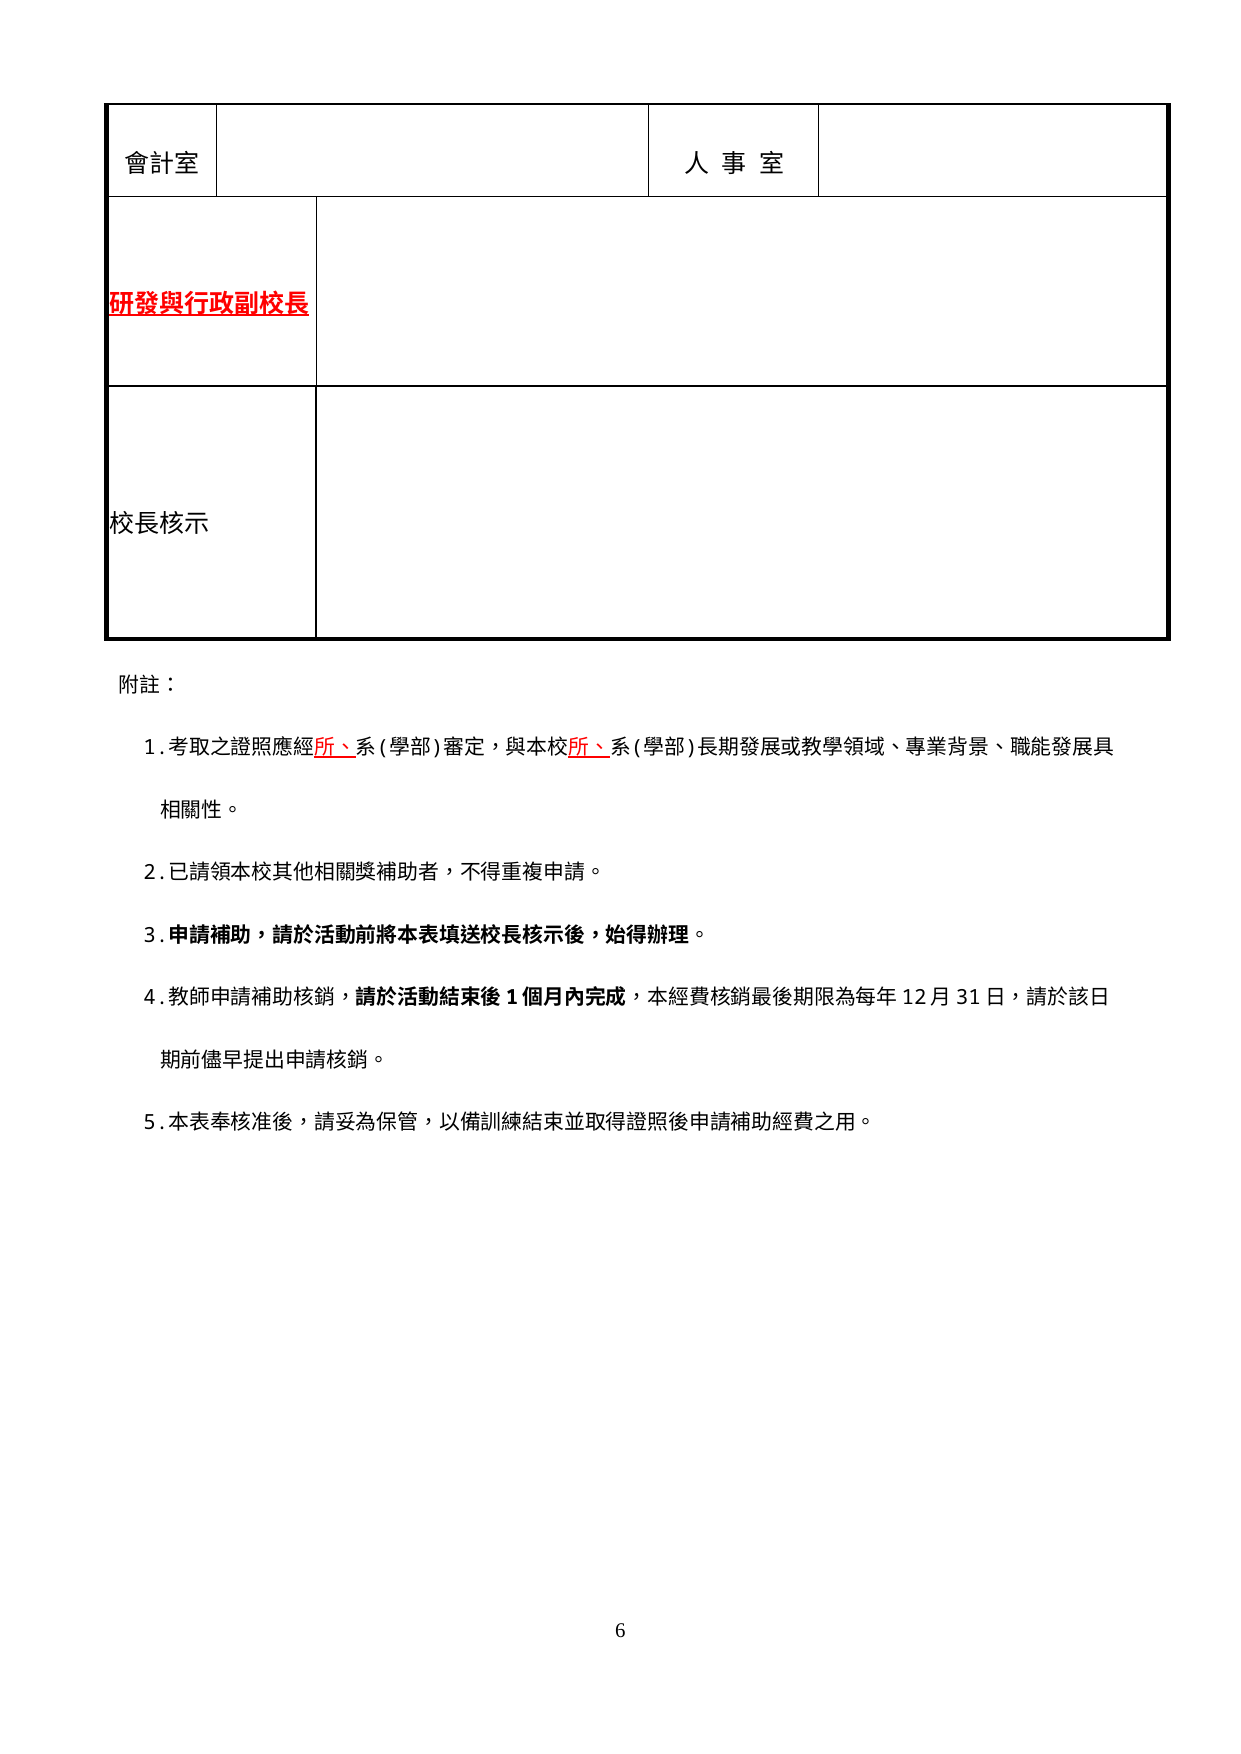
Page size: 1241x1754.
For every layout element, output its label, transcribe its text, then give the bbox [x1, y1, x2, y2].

text 4.教師申請補助核銷，請於活動結束後1個月內完成，本經費核銷最後期限為每年12月31日，請於該日期前儘早提出申請核銷。 [118, 954, 1122, 1079]
table_cell 人 事 室 [649, 105, 818, 196]
text 3.申請補助，請於活動前將本表填送校長核示後，始得辦理。 [118, 891, 1122, 954]
table_cell [317, 387, 1166, 637]
text 5.本表奉核准後，請妥為保管，以備訓練結束並取得證照後申請補助經費之用。 [118, 1079, 1122, 1141]
table_cell 會計室 [109, 105, 216, 196]
table_cell 研發與行政副校長 [109, 197, 316, 384]
text 附註： [118, 641, 1122, 704]
table_cell [317, 197, 1166, 384]
text 2.已請領本校其他相關獎補助者，不得重複申請。 [118, 829, 1122, 891]
table_cell [217, 105, 648, 196]
text 1.考取之證照應經所、系(學部)審定，與本校所、系(學部)長期發展或教學領域、專業背景、職能發展具相關性。 [118, 704, 1122, 829]
table_cell [819, 105, 1166, 196]
table_cell 校長核示 [109, 387, 315, 637]
